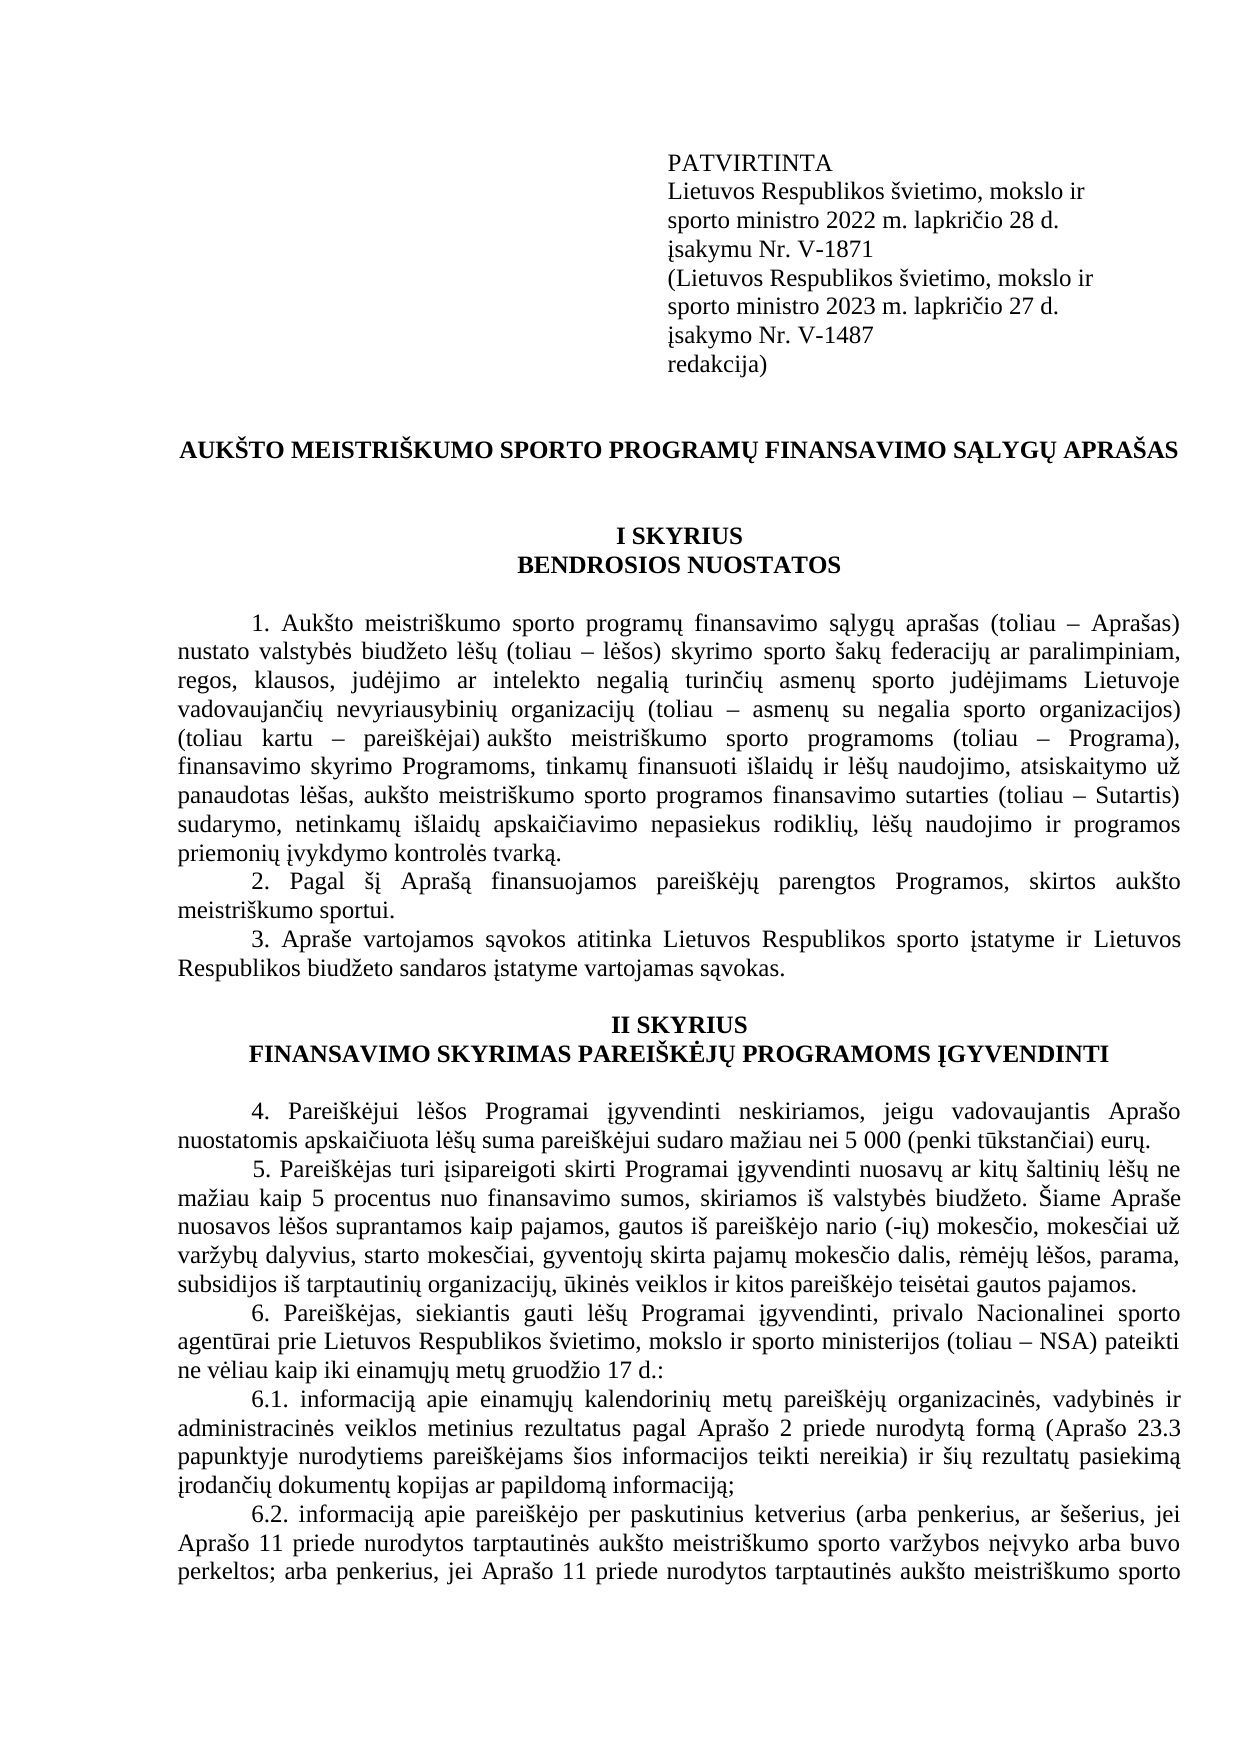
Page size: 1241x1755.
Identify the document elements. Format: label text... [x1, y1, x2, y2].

text BENDROSIOS NUOSTATOS [177, 550, 1181, 579]
text I SKYRIUS [177, 521, 1181, 550]
text sporto ministro 2023 m. lapkričio 27 d. [177, 291, 1181, 320]
text 6.1. informaciją apie einamųjų kalendorinių metų pareiškėjų organizacinės, vadybinės ir administracinės veiklos metinius rezultatus pagal Aprašo 2 priede nurodytą formą (Aprašo 23.3 papunktyje nurodytiems pareiškėjams šios informacijos teikti nereikia) ir šių rezultatų pasiekimą įrodančių dokumentų kopijas ar papildomą informaciją; [177, 1384, 1181, 1499]
text Aukšto meistriškumo sporto programų finansavimo SĄLYGŲ aprašas [177, 435, 1181, 464]
text įsakymu Nr. V-1871 [177, 234, 1181, 263]
text 1. Aukšto meistriškumo sporto programų finansavimo sąlygų aprašas (toliau – Aprašas) nustato valstybės biudžeto lėšų (toliau – lėšos) skyrimo sporto šakų federacijų ar paralimpiniam, regos, klausos, judėjimo ar intelekto negalią turinčių asmenų sporto judėjimams Lietuvoje vadovaujančių nevyriausybinių organizacijų (toliau – asmenų su negalia sporto organizacijos) (toliau kartu – pareiškėjai) aukšto meistriškumo sporto programoms (toliau – Programa), finansavimo skyrimo Programoms, tinkamų finansuoti išlaidų ir lėšų naudojimo, atsiskaitymo už panaudotas lėšas, aukšto meistriškumo sporto programos finansavimo sutarties (toliau – Sutartis) sudarymo, netinkamų išlaidų apskaičiavimo nepasiekus rodiklių, lėšų naudojimo ir programos priemonių įvykdymo kontrolės tvarką. [177, 608, 1181, 866]
text 6.2. informaciją apie pareiškėjo per paskutinius ketverius (arba penkerius, ar šešerius, jei Aprašo 11 priede nurodytos tarptautinės aukšto meistriškumo sporto varžybos neįvyko arba buvo perkeltos; arba penkerius, jei Aprašo 11 priede nurodytos tarptautinės aukšto meistriškumo sporto [177, 1499, 1181, 1585]
text 5. Pareiškėjas turi įsipareigoti skirti Programai įgyvendinti nuosavų ar kitų šaltinių lėšų ne mažiau kaip 5 procentus nuo finansavimo sumos, skiriamos iš valstybės biudžeto. Šiame Apraše nuosavos lėšos suprantamos kaip pajamos, gautos iš pareiškėjo nario (-ių) mokesčio, mokesčiai už varžybų dalyvius, starto mokesčiai, gyventojų skirta pajamų mokesčio dalis, rėmėjų lėšos, parama, subsidijos iš tarptautinių organizacijų, ūkinės veiklos ir kitos pareiškėjo teisėtai gautos pajamos. [177, 1154, 1181, 1298]
text FINANSAVIMO SKYRIMAS PAREIŠKĖJŲ PROGRAMOMS ĮGYVENDINTI [177, 1039, 1181, 1068]
text PATVIRTINTA [177, 148, 1181, 176]
text 2. Pagal šį Aprašą finansuojamos pareiškėjų parengtos Programos, skirtos aukšto meistriškumo sportui. [177, 866, 1181, 924]
text 3. Apraše vartojamos sąvokos atitinka Lietuvos Respublikos sporto įstatyme ir Lietuvos Respublikos biudžeto sandaros įstatyme vartojamas sąvokas. [177, 924, 1181, 981]
text įsakymo Nr. V-1487 [177, 320, 1181, 349]
text Lietuvos Respublikos švietimo, mokslo ir [177, 176, 1181, 205]
text (Lietuvos Respublikos švietimo, mokslo ir [177, 263, 1181, 291]
text redakcija) [177, 349, 1181, 378]
text sporto ministro 2022 m. lapkričio 28 d. [177, 205, 1181, 234]
text 4. Pareiškėjui lėšos Programai įgyvendinti neskiriamos, jeigu vadovaujantis Aprašo nuostatomis apskaičiuota lėšų suma pareiškėjui sudaro mažiau nei 5 000 (penki tūkstančiai) eurų. [177, 1096, 1181, 1154]
text 6. Pareiškėjas, siekiantis gauti lėšų Programai įgyvendinti, privalo Nacionalinei sporto agentūrai prie Lietuvos Respublikos švietimo, mokslo ir sporto ministerijos (toliau – NSA) pateikti ne vėliau kaip iki einamųjų metų gruodžio 17 d.: [177, 1298, 1181, 1384]
text II SKYRIUS [177, 1010, 1181, 1039]
